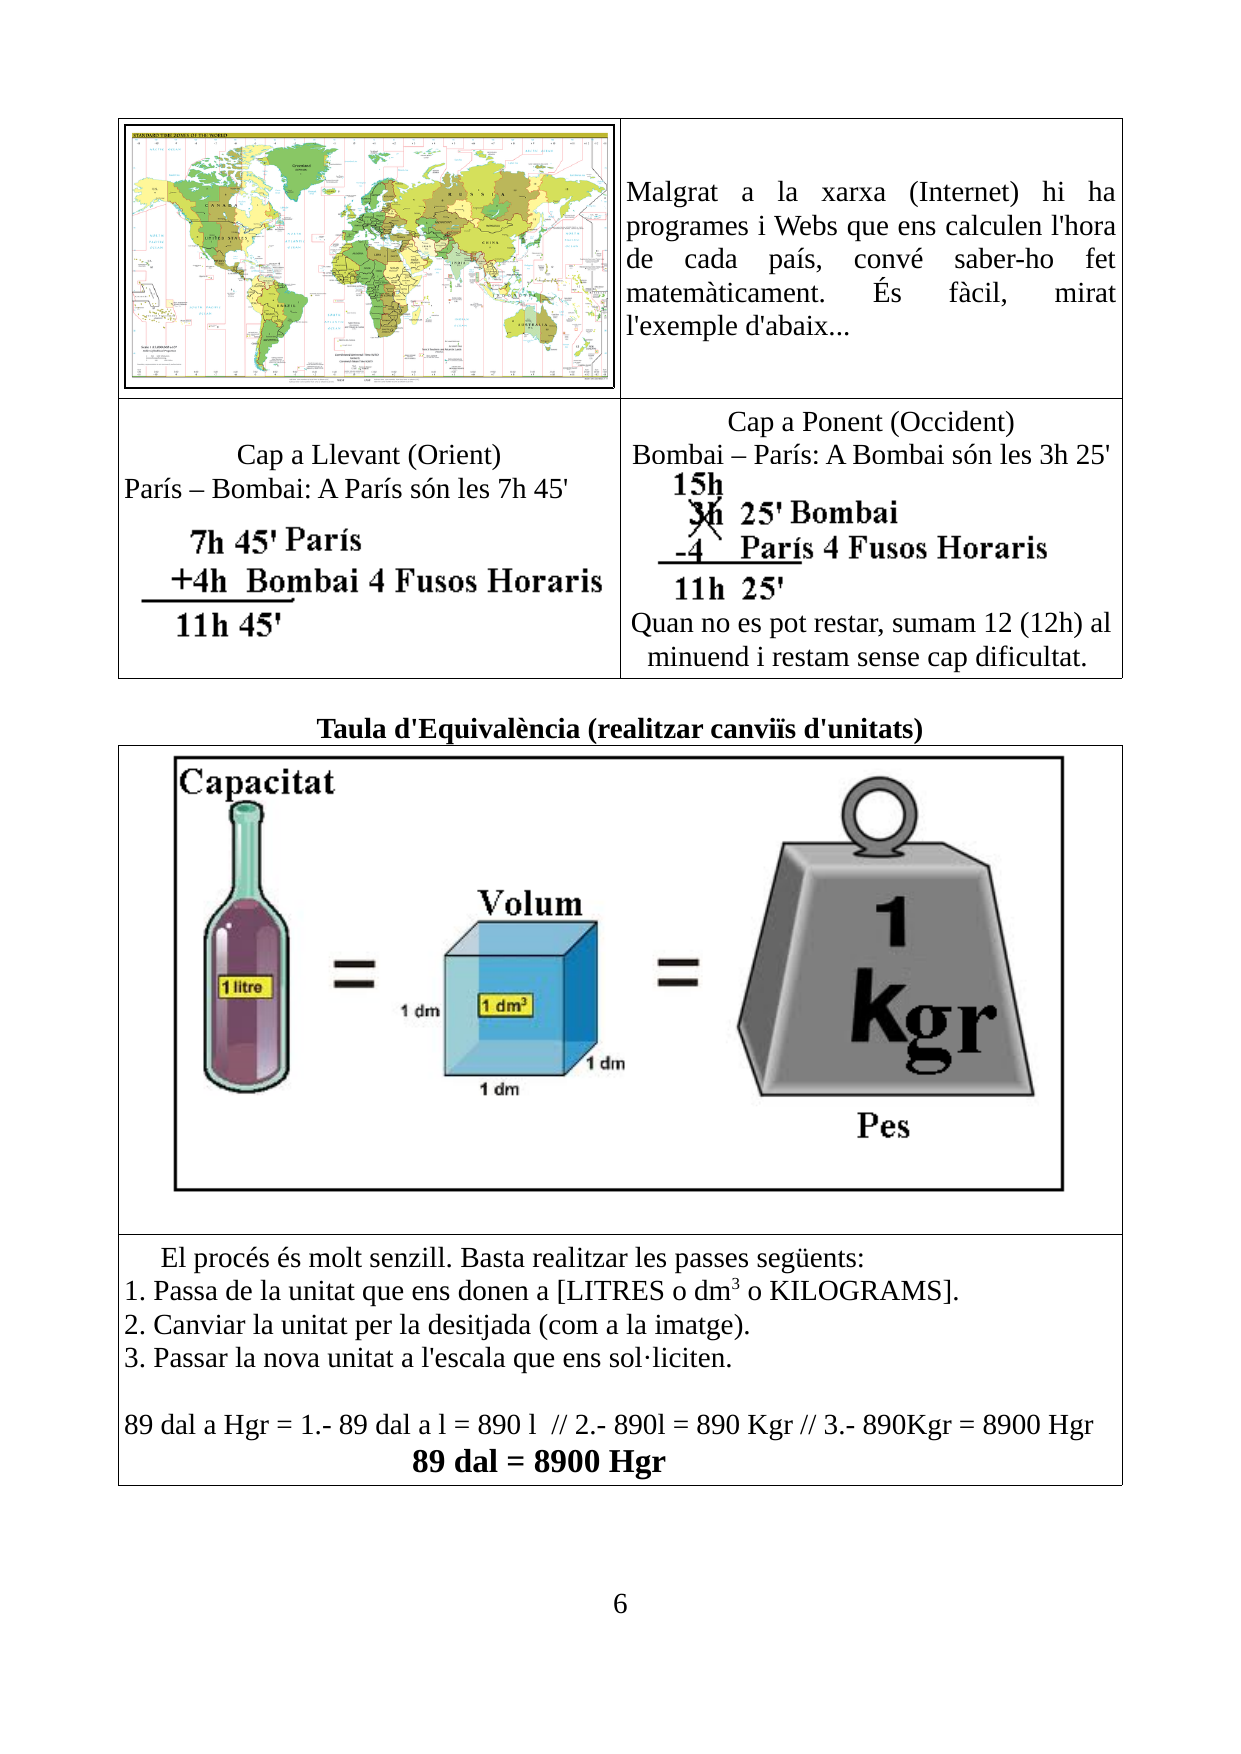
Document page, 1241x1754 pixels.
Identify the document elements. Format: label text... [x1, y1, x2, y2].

table_header [119, 746, 1122, 1234]
table_header Malgrat a la xarxa (Internet) hi ha programes i Webs que ens calculen l'hora de cada país, convé saber-ho fet matemàticament. És fàcil, mirat l'exemple d'abaix... [621, 119, 1122, 398]
table_cell El procés és molt senzill. Basta realitzar les passes següents: 1. Passa de la unitat que ens donen a [LITRES o dm3 o KILOGRAMS]. 2. Canviar la unitat per la desitjada (com a la imatge). 3. Passar la nova unitat a l'escala que ens sol·liciten. 89 dal a Hgr = 1.- 89 dal a l = 890 l // 2.- 890l = 890 Kgr // 3.- 890Kgr = 8900 Hgr 89 dal = 8900 Hgr [119, 1235, 1122, 1485]
text 6 [118, 1586, 1122, 1619]
text Taula d'Equivalència (realitzar canviïs d'unitats) [118, 712, 1122, 745]
picture [128, 128, 611, 384]
table_cell Cap a Ponent (Occident) Bombai – París: A Bombai són les 3h 25' Quan no es pot restar, sumam 12 (12h) al minuend i restam sense cap dificultat. [621, 399, 1122, 678]
table_header [119, 119, 620, 398]
table_cell Cap a Llevant (Orient) París – Bombai: A París són les 7h 45' [119, 399, 620, 678]
